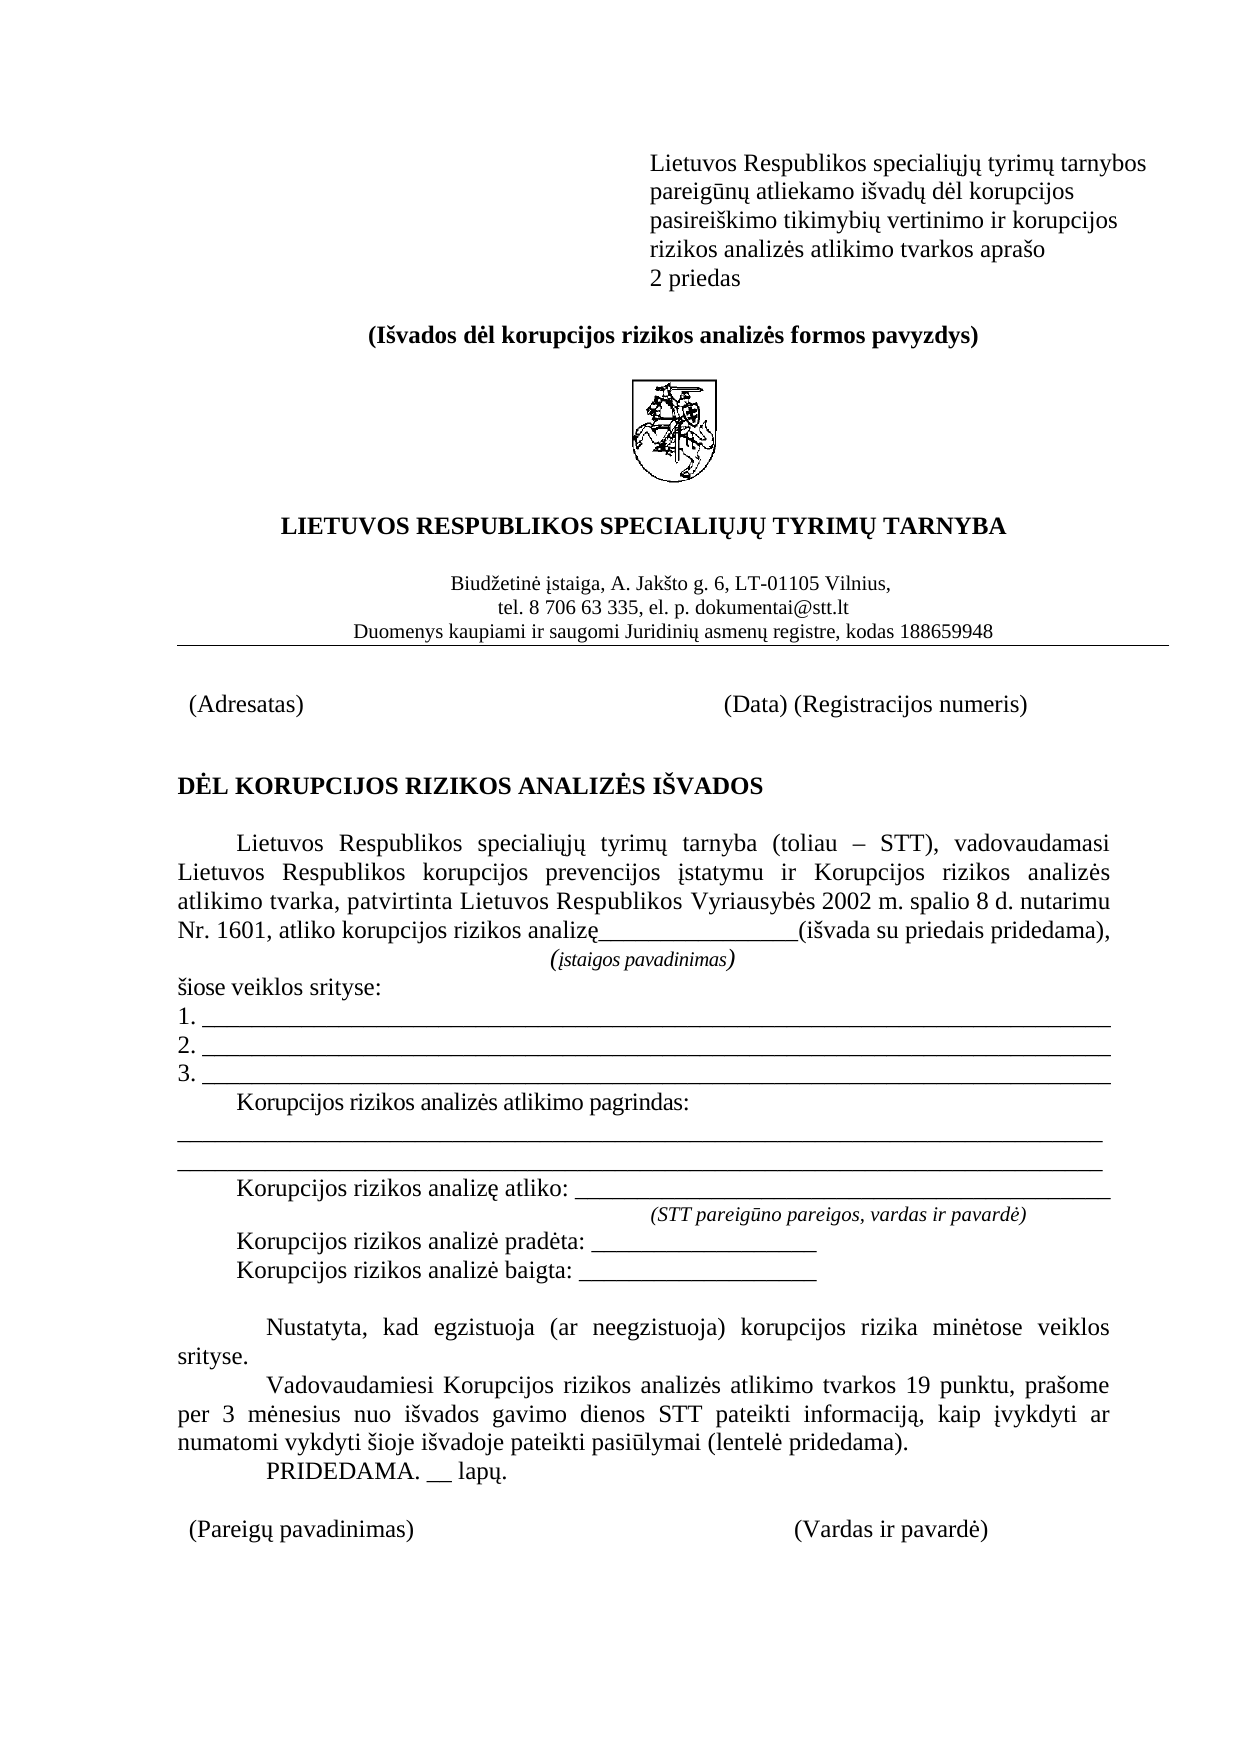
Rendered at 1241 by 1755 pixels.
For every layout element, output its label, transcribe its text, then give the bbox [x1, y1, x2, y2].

text 1. [177, 1001, 1111, 1030]
text PRIDEDAMA. __ lapų. [177, 1456, 1111, 1485]
text Lietuvos Respublikos specialiųjų tyrimų tarnybos [649, 148, 1169, 176]
text (Išvados dėl korupcijos rizikos analizės formos pavyzdys) [177, 320, 1169, 349]
text (įstaigos pavadinimas) [177, 943, 1111, 972]
table_header [552, 1514, 781, 1542]
text tel. 8 706 63 335, el. p. dokumentai@stt.lt [177, 595, 1169, 619]
text šiose veiklos srityse: [177, 972, 1111, 1001]
table_header (Vardas ir pavardė) [781, 1514, 1122, 1542]
text 2 priedas [649, 263, 1169, 291]
text __________________________________________________________________________ [177, 1145, 1111, 1173]
text Korupcijos rizikos analizė baigta: ___________________ [177, 1255, 1111, 1284]
text Lietuvos Respublikos specialiųjų tyrimų tarnyba (toliau – STT), vadovaudamasi Lietuvos Respublikos korupcijos prevencijos įstatymu ir Korupcijos rizikos analizės atlikimo tvarka, patvirtinta Lietuvos Respublikos Vyriausybės 2002 m. spalio 8 d. nutarimu Nr. 1601, atliko korupcijos rizikos analizę (išvada su priedais pridedama), [177, 828, 1111, 943]
text (STT pareigūno pareigos, vardas ir pavardė) [177, 1202, 1111, 1226]
text Korupcijos rizikos analizė pradėta: __________________ [177, 1226, 1111, 1255]
text Korupcijos rizikos analizę atliko: [177, 1173, 1111, 1202]
text Vadovaudamiesi Korupcijos rizikos analizės atlikimo tvarkos 19 punktu, prašome per 3 mėnesius nuo išvados gavimo dienos STT pateikti informaciją, kaip įvykdyti ar numatomi vykdyti šioje išvadoje pateikti pasiūlymai (lentelė pridedama). [177, 1370, 1111, 1456]
text __________________________________________________________________________ [177, 1116, 1111, 1145]
table_header [526, 689, 688, 718]
text Biudžetinė įstaiga, A. Jakšto g. 6, LT-01105 Vilnius, [177, 571, 1169, 595]
text 3. [177, 1058, 1111, 1087]
text pareigūnų atliekamo išvadų dėl korupcijos [649, 176, 1169, 205]
text 2. [177, 1030, 1111, 1058]
text pasireiškimo tikimybių vertinimo ir korupcijos [649, 205, 1169, 234]
table_header (Data) (Registracijos numeris) [689, 689, 1122, 718]
text DĖL KORUPCIJOS RIZIKOS ANALIZĖS IŠVADOS [177, 771, 1111, 800]
table_header (Adresatas) [177, 689, 526, 718]
text Duomenys kaupiami ir saugomi Juridinių asmenų registre, kodas 188659948 [177, 619, 1169, 645]
text Nustatyta, kad egzistuoja (ar neegzistuoja) korupcijos rizika minėtose veiklos srityse. [177, 1312, 1111, 1370]
text LIETUVOS RESPUBLIKOS SPECIALIŲJŲ TYRIMŲ TARNYBA [177, 511, 1111, 540]
table_header (Pareigų pavadinimas) [177, 1514, 552, 1542]
text rizikos analizės atlikimo tvarkos aprašo [649, 234, 1169, 263]
text Korupcijos rizikos analizės atlikimo pagrindas: [177, 1087, 1111, 1116]
